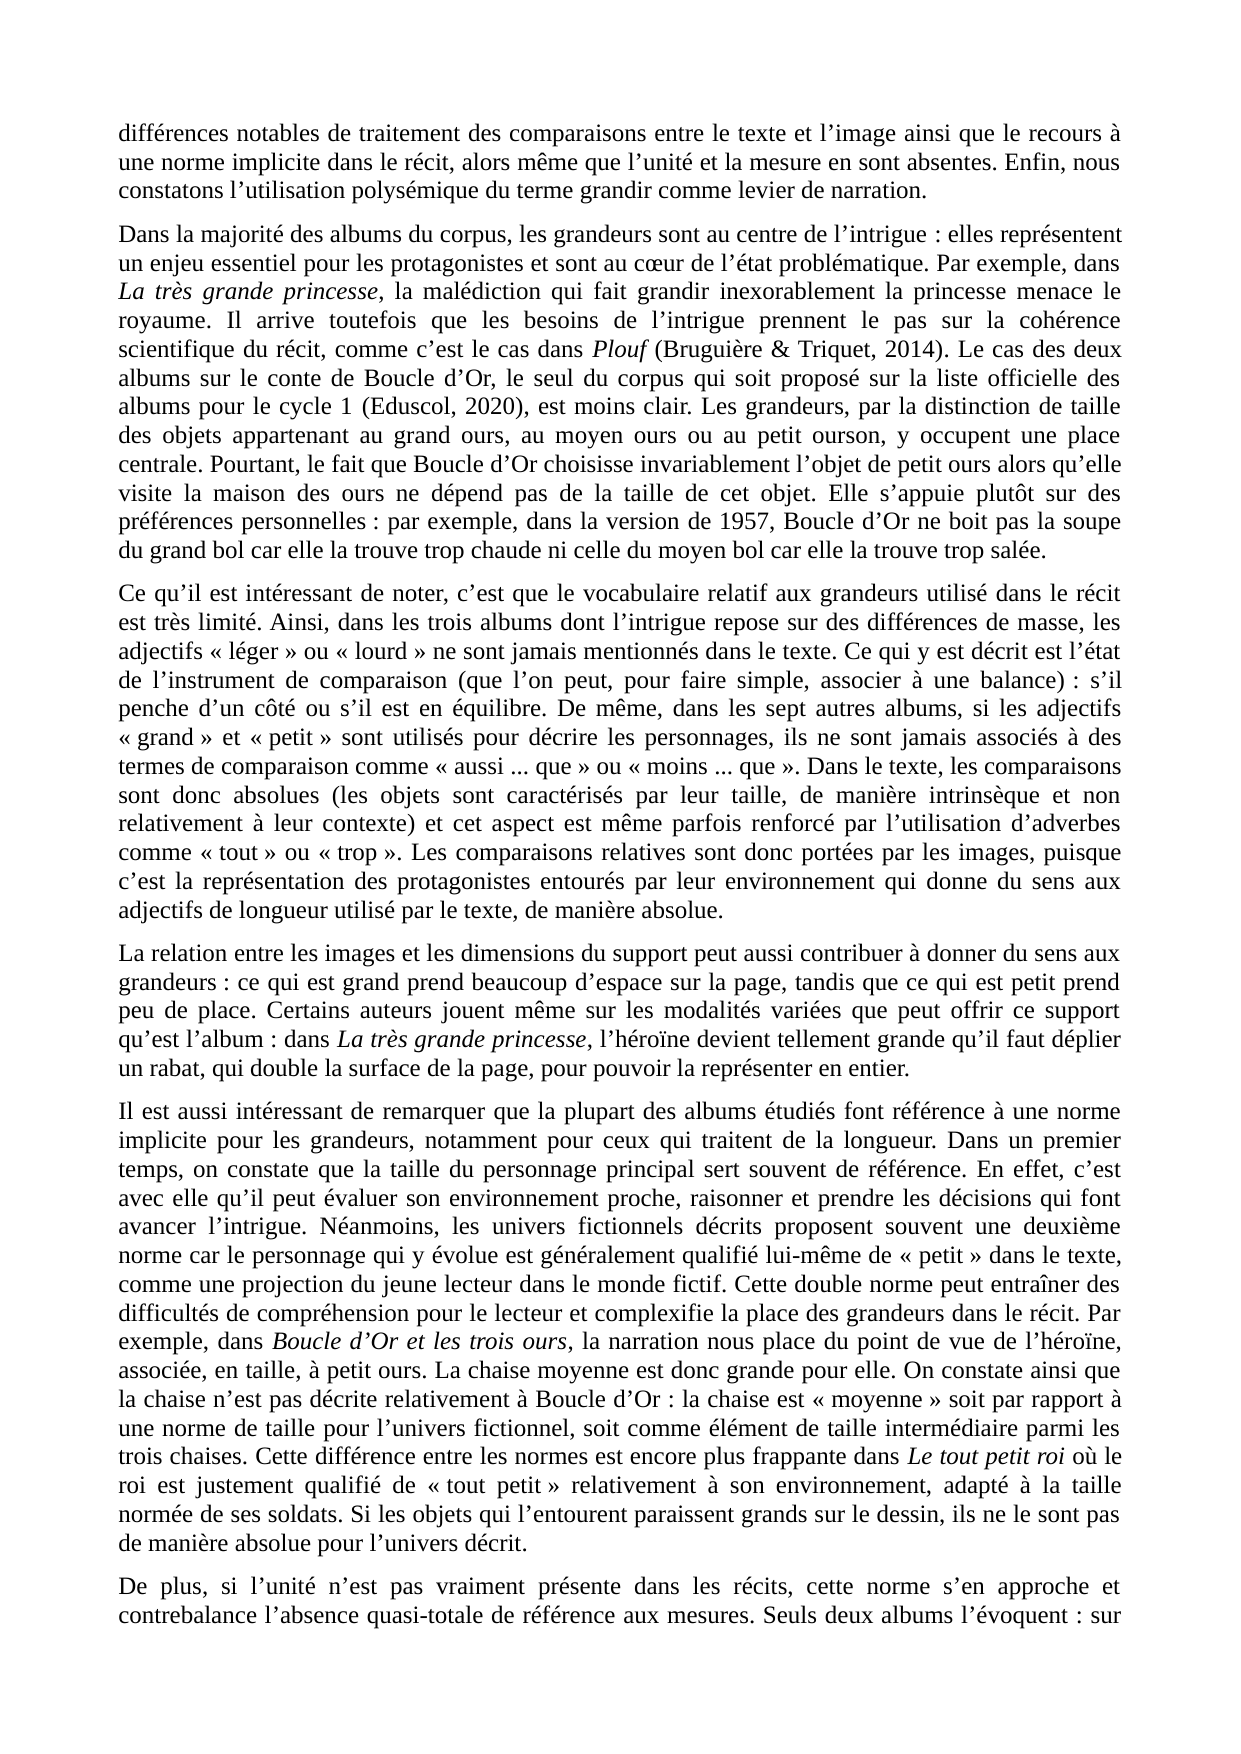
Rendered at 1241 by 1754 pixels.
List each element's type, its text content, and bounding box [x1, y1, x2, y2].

text Dans la majorité des albums du corpus, les grandeurs sont au centre de l’intrigue : elles représentent un enjeu essentiel pour les protagonistes et sont au cœur de l’état problématique. Par exemple, dans La très grande princesse, la malédiction qui fait grandir inexorablement la princesse menace le royaume. Il arrive toutefois que les besoins de l’intrigue prennent le pas sur la cohérence scientifique du récit, comme c’est le cas dans Plouf (Bruguière & Triquet, 2014). Le cas des deux albums sur le conte de Boucle d’Or, le seul du corpus qui soit proposé sur la liste officielle des albums pour le cycle 1 (Eduscol, 2020), est moins clair. Les grandeurs, par la distinction de taille des objets appartenant au grand ours, au moyen ours ou au petit ourson, y occupent une place centrale. Pourtant, le fait que Boucle d’Or choisisse invariablement l’objet de petit ours alors qu’elle visite la maison des ours ne dépend pas de la taille de cet objet. Elle s’appuie plutôt sur des préférences personnelles : par exemple, dans la version de 1957, Boucle d’Or ne boit pas la soupe du grand bol car elle la trouve trop chaude ni celle du moyen bol car elle la trouve trop salée. [118, 219, 1122, 564]
text Ce qu’il est intéressant de noter, c’est que le vocabulaire relatif aux grandeurs utilisé dans le récit est très limité. Ainsi, dans les trois albums dont l’intrigue repose sur des différences de masse, les adjectifs « léger » ou « lourd » ne sont jamais mentionnés dans le texte. Ce qui y est décrit est l’état de l’instrument de comparaison (que l’on peut, pour faire simple, associer à une balance) : s’il penche d’un côté ou s’il est en équilibre. De même, dans les sept autres albums, si les adjectifs « grand » et « petit » sont utilisés pour décrire les personnages, ils ne sont jamais associés à des termes de comparaison comme « aussi ... que » ou « moins ... que ». Dans le texte, les comparaisons sont donc absolues (les objets sont caractérisés par leur taille, de manière intrinsèque et non relativement à leur contexte) et cet aspect est même parfois renforcé par l’utilisation d’adverbes comme « tout » ou « trop ». Les comparaisons relatives sont donc portées par les images, puisque c’est la représentation des protagonistes entourés par leur environnement qui donne du sens aux adjectifs de longueur utilisé par le texte, de manière absolue. [118, 578, 1122, 923]
text Il est aussi intéressant de remarquer que la plupart des albums étudiés font référence à une norme implicite pour les grandeurs, notamment pour ceux qui traitent de la longueur. Dans un premier temps, on constate que la taille du personnage principal sert souvent de référence. En effet, c’est avec elle qu’il peut évaluer son environnement proche, raisonner et prendre les décisions qui font avancer l’intrigue. Néanmoins, les univers fictionnels décrits proposent souvent une deuxième norme car le personnage qui y évolue est généralement qualifié lui-même de « petit » dans le texte, comme une projection du jeune lecteur dans le monde fictif. Cette double norme peut entraîner des difficultés de compréhension pour le lecteur et complexifie la place des grandeurs dans le récit. Par exemple, dans Boucle d’Or et les trois ours, la narration nous place du point de vue de l’héroïne, associée, en taille, à petit ours. La chaise moyenne est donc grande pour elle. On constate ainsi que la chaise n’est pas décrite relativement à Boucle d’Or : la chaise est « moyenne » soit par rapport à une norme de taille pour l’univers fictionnel, soit comme élément de taille intermédiaire parmi les trois chaises. Cette différence entre les normes est encore plus frappante dans Le tout petit roi où le roi est justement qualifié de « tout petit » relativement à son environnement, adapté à la taille normée de ses soldats. Si les objets qui l’entourent paraissent grands sur le dessin, ils ne le sont pas de manière absolue pour l’univers décrit. [118, 1096, 1122, 1556]
text La relation entre les images et les dimensions du support peut aussi contribuer à donner du sens aux grandeurs : ce qui est grand prend beaucoup d’espace sur la page, tandis que ce qui est petit prend peu de place. Certains auteurs jouent même sur les modalités variées que peut offrir ce support qu’est l’album : dans La très grande princesse, l’héroïne devient tellement grande qu’il faut déplier un rabat, qui double la surface de la page, pour pouvoir la représenter en entier. [118, 938, 1122, 1082]
text De plus, si l’unité n’est pas vraiment présente dans les récits, cette norme s’en approche et contrebalance l’absence quasi-totale de référence aux mesures. Seuls deux albums l’évoquent : sur [118, 1571, 1122, 1628]
text différences notables de traitement des comparaisons entre le texte et l’image ainsi que le recours à une norme implicite dans le récit, alors même que l’unité et la mesure en sont absentes. Enfin, nous constatons l’utilisation polysémique du terme grandir comme levier de narration. [118, 118, 1122, 204]
